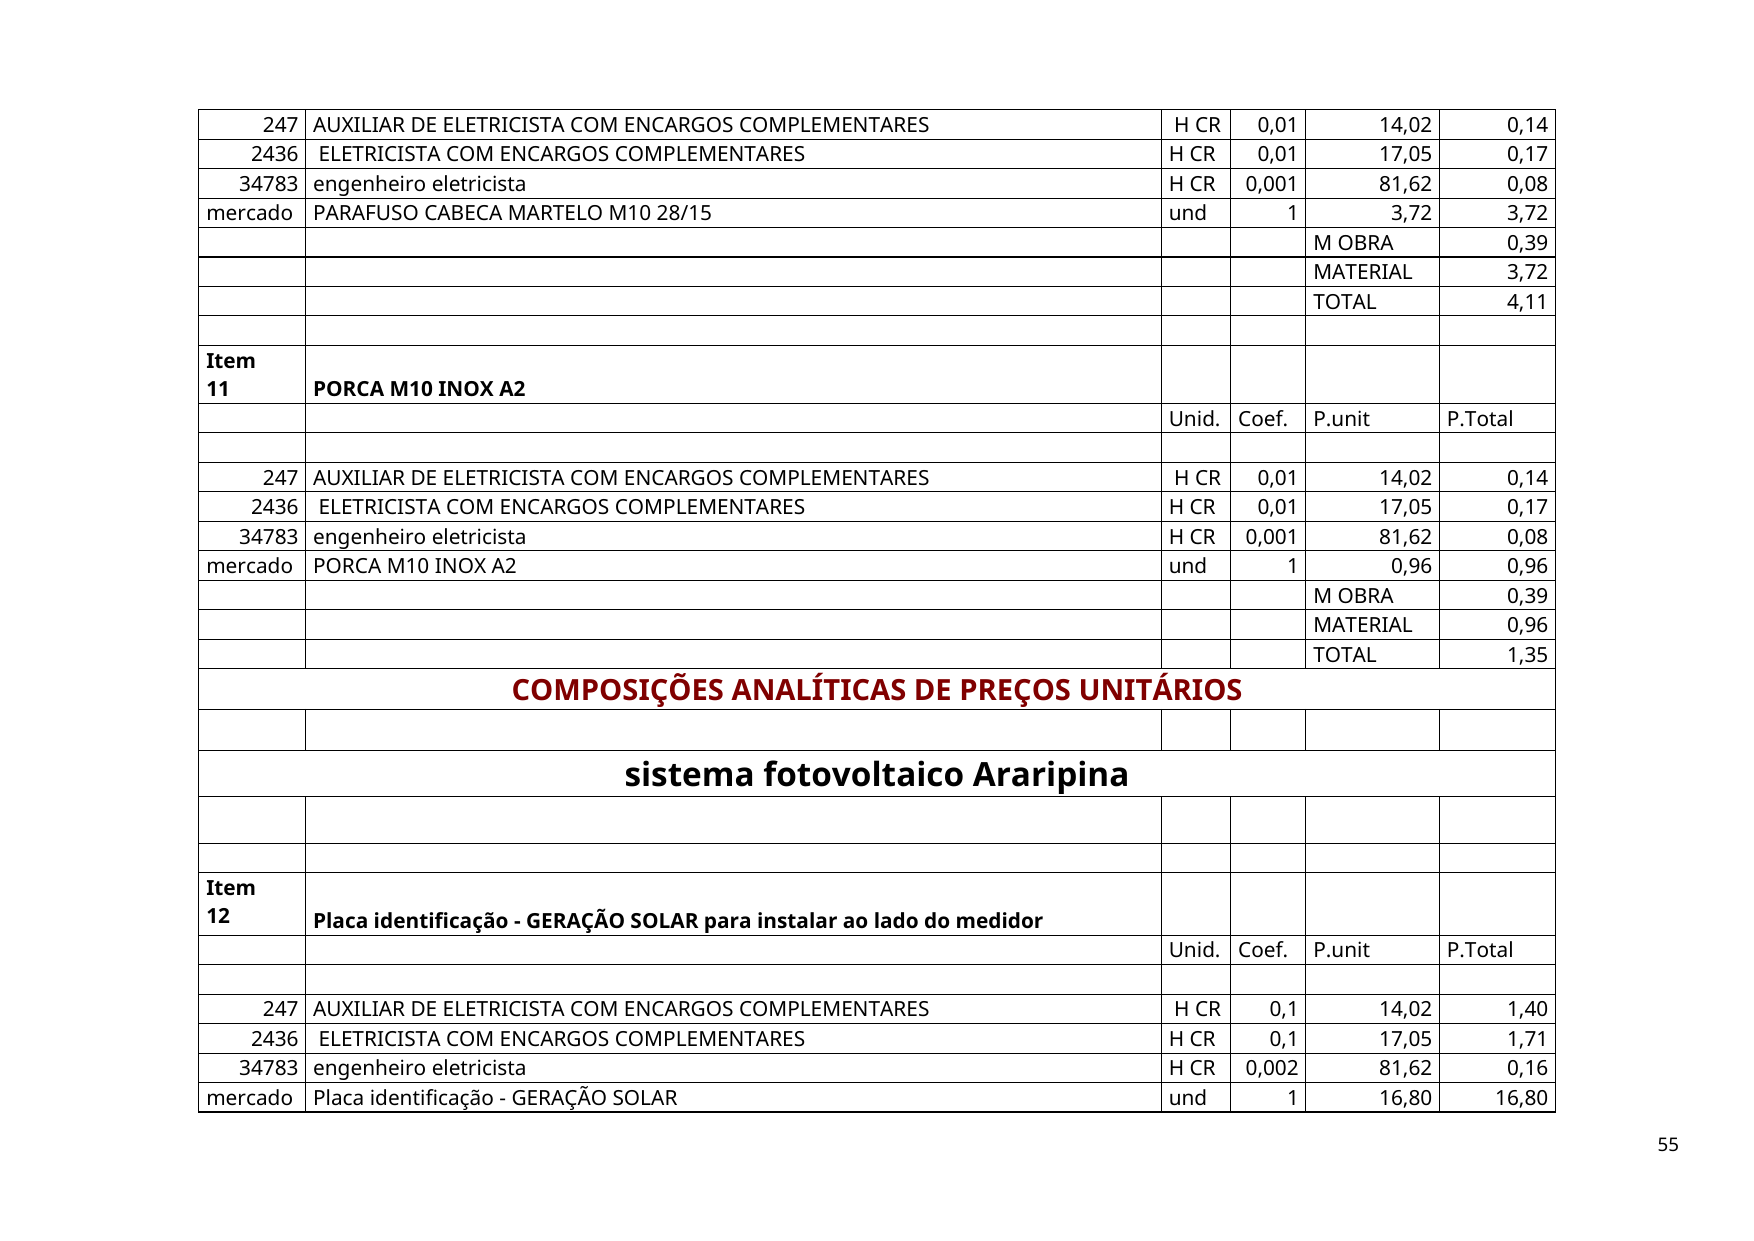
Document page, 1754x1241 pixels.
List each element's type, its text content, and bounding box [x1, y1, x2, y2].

table_cell [1440, 873, 1555, 934]
table_cell [1440, 346, 1555, 403]
table_cell sistema fotovoltaico Araripina [199, 751, 1555, 796]
table_cell Item 11 [199, 346, 305, 403]
table_cell [1162, 258, 1230, 286]
table_cell [306, 710, 1161, 749]
table_cell P.Total [1440, 404, 1555, 432]
table_cell 17,05 [1306, 140, 1439, 168]
table_cell 3,72 [1306, 199, 1439, 227]
table_cell Unid. [1162, 936, 1230, 964]
table_cell [1231, 610, 1305, 639]
table_cell [306, 610, 1161, 639]
table_cell [1162, 287, 1230, 315]
table_cell 3,72 [1440, 199, 1555, 227]
table_cell mercado [199, 551, 305, 580]
table_cell [199, 581, 305, 609]
table_cell [1162, 797, 1230, 842]
table_cell engenheiro eletricista [306, 1054, 1161, 1082]
table_cell 16,80 [1306, 1083, 1439, 1111]
table_cell P.Total [1440, 936, 1555, 964]
table_cell COMPOSIÇÕES ANALÍTICAS DE PREÇOS UNITÁRIOS [199, 669, 1555, 709]
table_cell 247 [199, 110, 305, 138]
table_cell [1306, 844, 1439, 872]
table_cell [199, 404, 305, 432]
table_cell [1231, 346, 1305, 403]
table_cell 0,96 [1440, 610, 1555, 639]
table_cell 2436 [199, 140, 305, 168]
table_cell [1162, 640, 1230, 668]
table_cell AUXILIAR DE ELETRICISTA COM ENCARGOS COMPLEMENTARES [306, 995, 1161, 1023]
table_cell [306, 316, 1161, 345]
table_cell 14,02 [1306, 995, 1439, 1023]
table_cell 0,001 [1231, 169, 1305, 197]
table_cell [1440, 433, 1555, 462]
table_cell [1306, 797, 1439, 842]
table_cell [1306, 316, 1439, 345]
table_cell [1231, 965, 1305, 993]
table_cell Unid. [1162, 404, 1230, 432]
table_cell 17,05 [1306, 1024, 1439, 1052]
table_cell [1306, 710, 1439, 749]
table_cell [199, 844, 305, 872]
table_cell 0,08 [1440, 169, 1555, 197]
table_cell 0,1 [1231, 995, 1305, 1023]
table_cell mercado [199, 199, 305, 227]
table_cell 1,40 [1440, 995, 1555, 1023]
table_cell H CR [1162, 110, 1230, 138]
table_cell 0,08 [1440, 522, 1555, 550]
table_cell Placa identificação - GERAÇÃO SOLAR [306, 1083, 1161, 1111]
table_cell M OBRA [1306, 228, 1439, 256]
table_cell 0,96 [1306, 551, 1439, 580]
table_cell [1440, 965, 1555, 993]
table_cell [1440, 797, 1555, 842]
table_cell 14,02 [1306, 463, 1439, 491]
table_cell [1162, 610, 1230, 639]
table_cell 0,01 [1231, 492, 1305, 521]
table_cell [1231, 258, 1305, 286]
table_cell 1 [1231, 551, 1305, 580]
table_cell AUXILIAR DE ELETRICISTA COM ENCARGOS COMPLEMENTARES [306, 463, 1161, 491]
table_cell H CR [1162, 140, 1230, 168]
table_cell [1306, 346, 1439, 403]
table_cell [306, 797, 1161, 842]
table_cell [1231, 433, 1305, 462]
table_cell [1231, 228, 1305, 256]
table_cell 0,01 [1231, 110, 1305, 138]
table_cell [1162, 581, 1230, 609]
table_cell [306, 640, 1161, 668]
table_cell 0,14 [1440, 110, 1555, 138]
table_cell 0,17 [1440, 140, 1555, 168]
table_cell [199, 610, 305, 639]
table_cell [199, 965, 305, 993]
table_cell ELETRICISTA COM ENCARGOS COMPLEMENTARES [306, 140, 1161, 168]
table_cell 2436 [199, 492, 305, 521]
table_cell und [1162, 1083, 1230, 1111]
table_cell Coef. [1231, 936, 1305, 964]
table_cell [306, 965, 1161, 993]
table_cell 14,02 [1306, 110, 1439, 138]
table_cell [1162, 316, 1230, 345]
table_cell [1162, 965, 1230, 993]
table_cell [306, 258, 1161, 286]
table_cell MATERIAL [1306, 610, 1439, 639]
table_cell 16,80 [1440, 1083, 1555, 1111]
table_cell [199, 316, 305, 345]
table_cell H CR [1162, 522, 1230, 550]
table_cell H CR [1162, 169, 1230, 197]
table_cell 1,71 [1440, 1024, 1555, 1052]
table_cell H CR [1162, 995, 1230, 1023]
table_cell [1162, 844, 1230, 872]
table_cell [1231, 844, 1305, 872]
table_cell [1306, 965, 1439, 993]
table_cell und [1162, 199, 1230, 227]
table_cell 81,62 [1306, 522, 1439, 550]
table_cell 4,11 [1440, 287, 1555, 315]
table_cell [1231, 710, 1305, 749]
table_cell H CR [1162, 1024, 1230, 1052]
table_cell [1231, 581, 1305, 609]
table_cell MATERIAL [1306, 258, 1439, 286]
table_cell 34783 [199, 1054, 305, 1082]
table_cell [1440, 710, 1555, 749]
table_cell H CR [1162, 463, 1230, 491]
table_cell 3,72 [1440, 258, 1555, 286]
table_cell 0,01 [1231, 463, 1305, 491]
table_cell 0,01 [1231, 140, 1305, 168]
table_cell Coef. [1231, 404, 1305, 432]
table_cell [199, 936, 305, 964]
table_cell 0,39 [1440, 581, 1555, 609]
table_cell H CR [1162, 1054, 1230, 1082]
table_cell 0,96 [1440, 551, 1555, 580]
table_cell [1440, 316, 1555, 345]
table_cell 0,16 [1440, 1054, 1555, 1082]
table_cell 1 [1231, 199, 1305, 227]
table_cell und [1162, 551, 1230, 580]
table_cell 81,62 [1306, 1054, 1439, 1082]
table_cell 0,17 [1440, 492, 1555, 521]
table_cell [199, 710, 305, 749]
table_cell [1231, 640, 1305, 668]
table_cell [306, 433, 1161, 462]
table_cell ELETRICISTA COM ENCARGOS COMPLEMENTARES [306, 1024, 1161, 1052]
table_cell ELETRICISTA COM ENCARGOS COMPLEMENTARES [306, 492, 1161, 521]
table_cell 247 [199, 995, 305, 1023]
table_cell PORCA M10 INOX A2 [306, 346, 1161, 403]
table_cell H CR [1162, 492, 1230, 521]
table_cell 2436 [199, 1024, 305, 1052]
table_cell engenheiro eletricista [306, 169, 1161, 197]
table_cell M OBRA [1306, 581, 1439, 609]
table_cell [1162, 228, 1230, 256]
table_cell [306, 228, 1161, 256]
table_cell 1,35 [1440, 640, 1555, 668]
table_cell AUXILIAR DE ELETRICISTA COM ENCARGOS COMPLEMENTARES [306, 110, 1161, 138]
table_cell [1162, 346, 1230, 403]
table_cell [199, 433, 305, 462]
table_cell 1 [1231, 1083, 1305, 1111]
table_cell TOTAL [1306, 640, 1439, 668]
table_cell TOTAL [1306, 287, 1439, 315]
table_cell 34783 [199, 522, 305, 550]
table_cell 0,14 [1440, 463, 1555, 491]
table_cell [1162, 873, 1230, 934]
table_cell PORCA M10 INOX A2 [306, 551, 1161, 580]
table_cell Placa identificação - GERAÇÃO SOLAR para instalar ao lado do medidor [306, 873, 1161, 934]
table_cell [1162, 710, 1230, 749]
table_cell [199, 228, 305, 256]
table_cell mercado [199, 1083, 305, 1111]
table_cell [306, 844, 1161, 872]
table_cell 0,001 [1231, 522, 1305, 550]
table_cell [199, 287, 305, 315]
table_cell P.unit [1306, 936, 1439, 964]
table_cell [1162, 433, 1230, 462]
table_cell 0,002 [1231, 1054, 1305, 1082]
table_cell 81,62 [1306, 169, 1439, 197]
table_cell [199, 640, 305, 668]
table_cell [199, 797, 305, 842]
table_cell [199, 258, 305, 286]
table_cell Item 12 [199, 873, 305, 934]
table_cell [1231, 873, 1305, 934]
table_cell [306, 404, 1161, 432]
table_cell [306, 581, 1161, 609]
table_cell 0,39 [1440, 228, 1555, 256]
table_cell [306, 936, 1161, 964]
table_cell [1306, 873, 1439, 934]
table_cell 17,05 [1306, 492, 1439, 521]
table_cell P.unit [1306, 404, 1439, 432]
table_cell PARAFUSO CABECA MARTELO M10 28/15 [306, 199, 1161, 227]
table_cell [1306, 433, 1439, 462]
table_cell [1231, 797, 1305, 842]
table_cell [1440, 844, 1555, 872]
table_cell 34783 [199, 169, 305, 197]
table_cell 0,1 [1231, 1024, 1305, 1052]
table_cell [1231, 316, 1305, 345]
table_cell engenheiro eletricista [306, 522, 1161, 550]
table_cell 247 [199, 463, 305, 491]
table_cell [306, 287, 1161, 315]
table_cell [1231, 287, 1305, 315]
